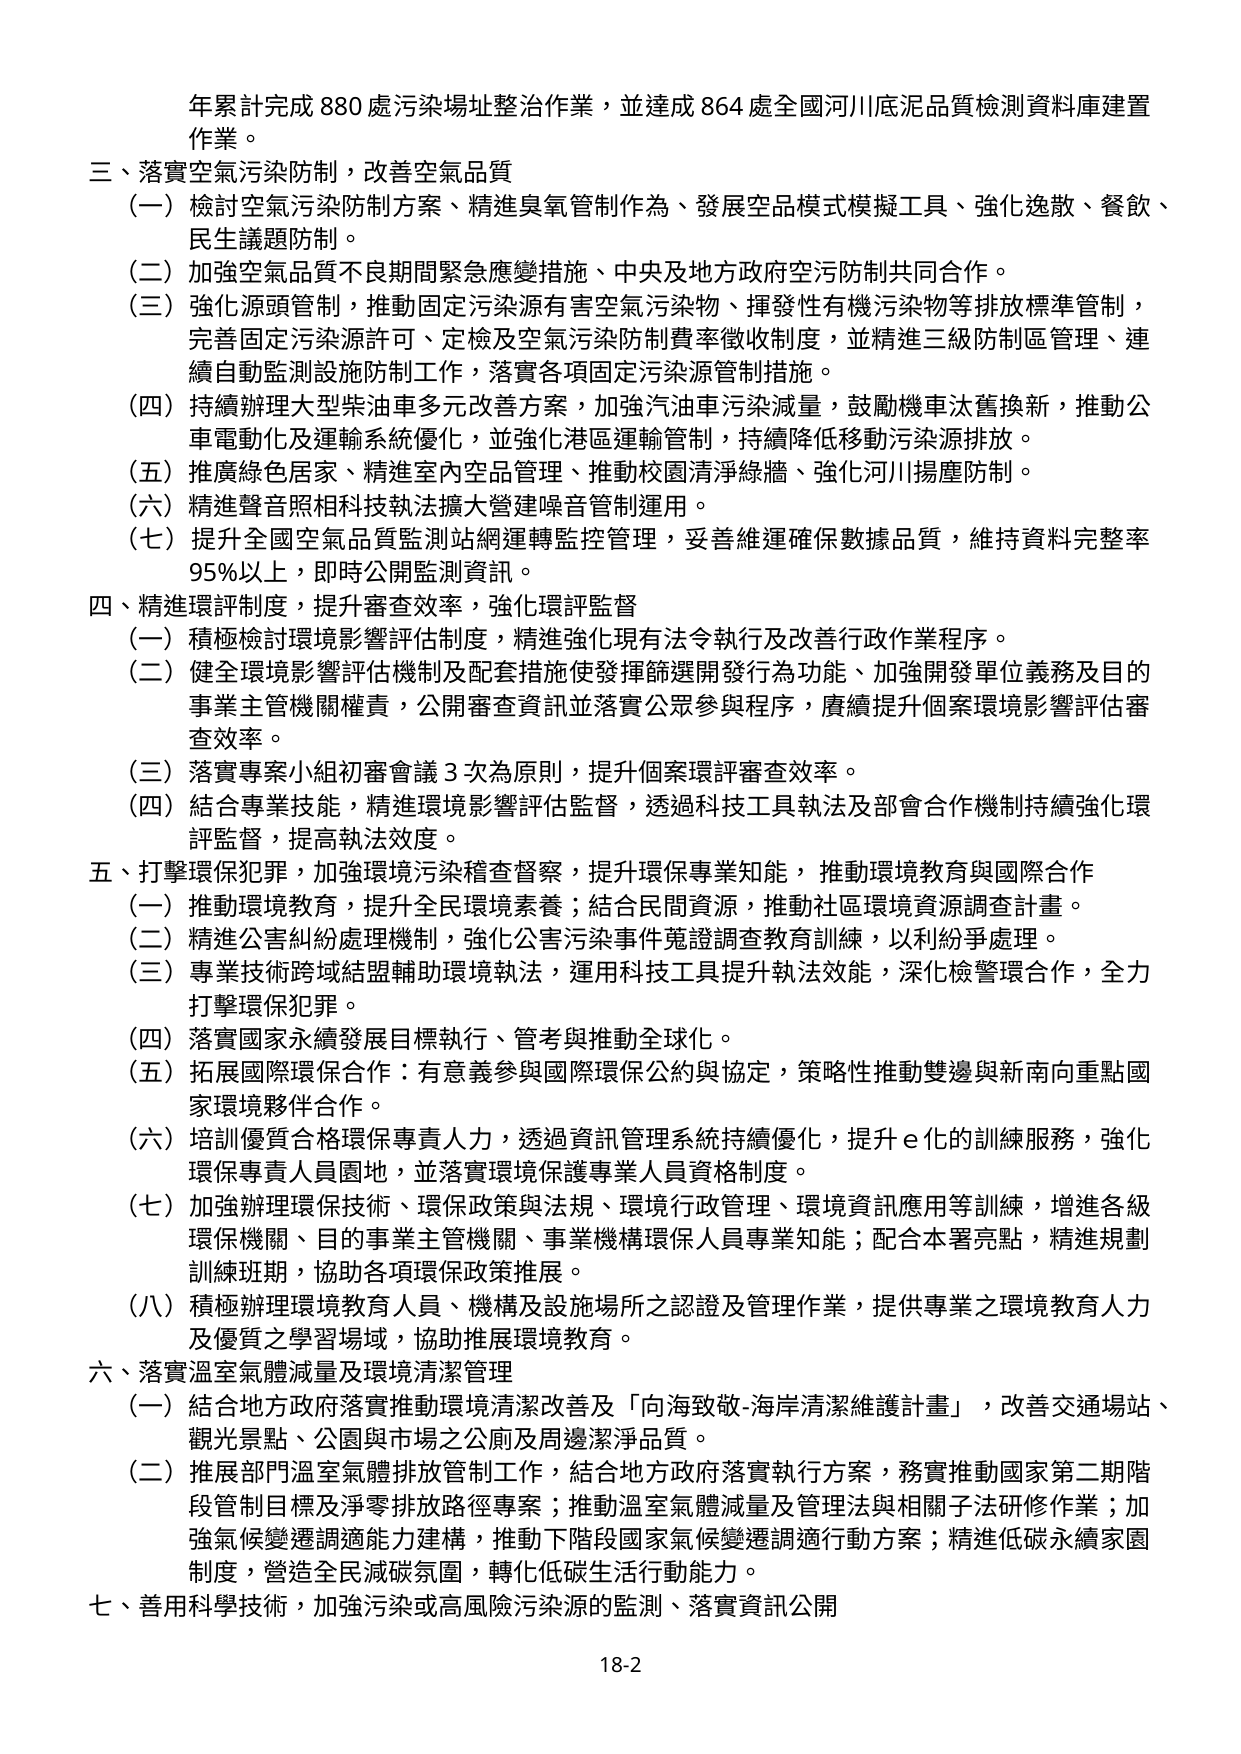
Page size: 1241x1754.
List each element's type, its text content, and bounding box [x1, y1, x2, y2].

text （三）落實專案小組初審會議3次為原則，提升個案環評審查效率。 [113, 755, 1152, 788]
text （六）精進聲音照相科技執法擴大營建噪音管制運用。 [113, 488, 1152, 522]
text （六）培訓優質合格環保專責人力，透過資訊管理系統持續優化，提升ｅ化的訓練服務，強化環保專責人員園地，並落實環境保護專業人員資格制度。 [113, 1122, 1152, 1188]
text （七）加強辦理環保技術、環保政策與法規、環境行政管理、環境資訊應用等訓練，增進各級環保機關、目的事業主管機關、事業機構環保人員專業知能；配合本署亮點，精進規劃訓練班期，協助各項環保政策推展。 [113, 1188, 1152, 1288]
text （二）加強空氣品質不良期間緊急應變措施、中央及地方政府空污防制共同合作。 [113, 255, 1152, 288]
text （一）推動環境教育，提升全民環境素養；結合民間資源，推動社區環境資源調查計畫。 [113, 888, 1152, 922]
text （二）推展部門溫室氣體排放管制工作，結合地方政府落實執行方案，務實推動國家第二期階段管制目標及淨零排放路徑專案；推動溫室氣體減量及管理法與相關子法研修作業；加強氣候變遷調適能力建構，推動下階段國家氣候變遷調適行動方案；精進低碳永續家園制度，營造全民減碳氛圍，轉化低碳生活行動能力。 [113, 1455, 1152, 1588]
text （三）強化源頭管制，推動固定污染源有害空氣污染物、揮發性有機污染物等排放標準管制，完善固定污染源許可、定檢及空氣污染防制費率徵收制度，並精進三級防制區管理、連續自動監測設施防制工作，落實各項固定污染源管制措施。 [113, 288, 1152, 388]
text 三、落實空氣污染防制，改善空氣品質 [88, 155, 1152, 188]
text （四）結合專業技能，精進環境影響評估監督，透過科技工具執法及部會合作機制持續強化環評監督，提高執法效度。 [113, 788, 1152, 855]
text （一）積極檢討環境影響評估制度，精進強化現有法令執行及改善行政作業程序。 [113, 622, 1152, 655]
text （二）精進公害糾紛處理機制，強化公害污染事件蒐證調查教育訓練，以利紛爭處理。 [113, 922, 1152, 955]
text （一）檢討空氣污染防制方案、精進臭氧管制作為、發展空品模式模擬工具、強化逸散、餐飲、民生議題防制。 [113, 188, 1152, 255]
text （五）推廣綠色居家、精進室內空品管理、推動校園清淨綠牆、強化河川揚塵防制。 [113, 455, 1152, 488]
text 年累計完成880處污染場址整治作業，並達成864處全國河川底泥品質檢測資料庫建置作業。 [113, 88, 1152, 155]
text 四、精進環評制度，提升審查效率，強化環評監督 [88, 588, 1152, 622]
text 六、落實溫室氣體減量及環境清潔管理 [88, 1355, 1152, 1388]
text 七、善用科學技術，加強污染或高風險污染源的監測、落實資訊公開 [88, 1588, 1152, 1622]
text （八）積極辦理環境教育人員、機構及設施場所之認證及管理作業，提供專業之環境教育人力及優質之學習場域，協助推展環境教育。 [113, 1288, 1152, 1355]
text （五）拓展國際環保合作：有意義參與國際環保公約與協定，策略性推動雙邊與新南向重點國家環境夥伴合作。 [113, 1055, 1152, 1122]
text （一）結合地方政府落實推動環境清潔改善及「向海致敬-海岸清潔維護計畫」，改善交通場站、觀光景點、公園與市場之公廁及周邊潔淨品質。 [113, 1388, 1152, 1455]
text （四）持續辦理大型柴油車多元改善方案，加強汽油車污染減量，鼓勵機車汰舊換新，推動公車電動化及運輸系統優化，並強化港區運輸管制，持續降低移動污染源排放。 [113, 388, 1152, 455]
text （二）健全環境影響評估機制及配套措施使發揮篩選開發行為功能、加強開發單位義務及目的事業主管機關權責，公開審查資訊並落實公眾參與程序，賡續提升個案環境影響評估審查效率。 [113, 655, 1152, 755]
text （七）提升全國空氣品質監測站網運轉監控管理，妥善維運確保數據品質，維持資料完整率95%以上，即時公開監測資訊。 [113, 522, 1152, 588]
text （三）專業技術跨域結盟輔助環境執法，運用科技工具提升執法效能，深化檢警環合作，全力打擊環保犯罪。 [113, 955, 1152, 1022]
text 五、打擊環保犯罪，加強環境污染稽查督察，提升環保專業知能， 推動環境教育與國際合作 [88, 855, 1152, 888]
text （四）落實國家永續發展目標執行、管考與推動全球化。 [113, 1022, 1152, 1055]
